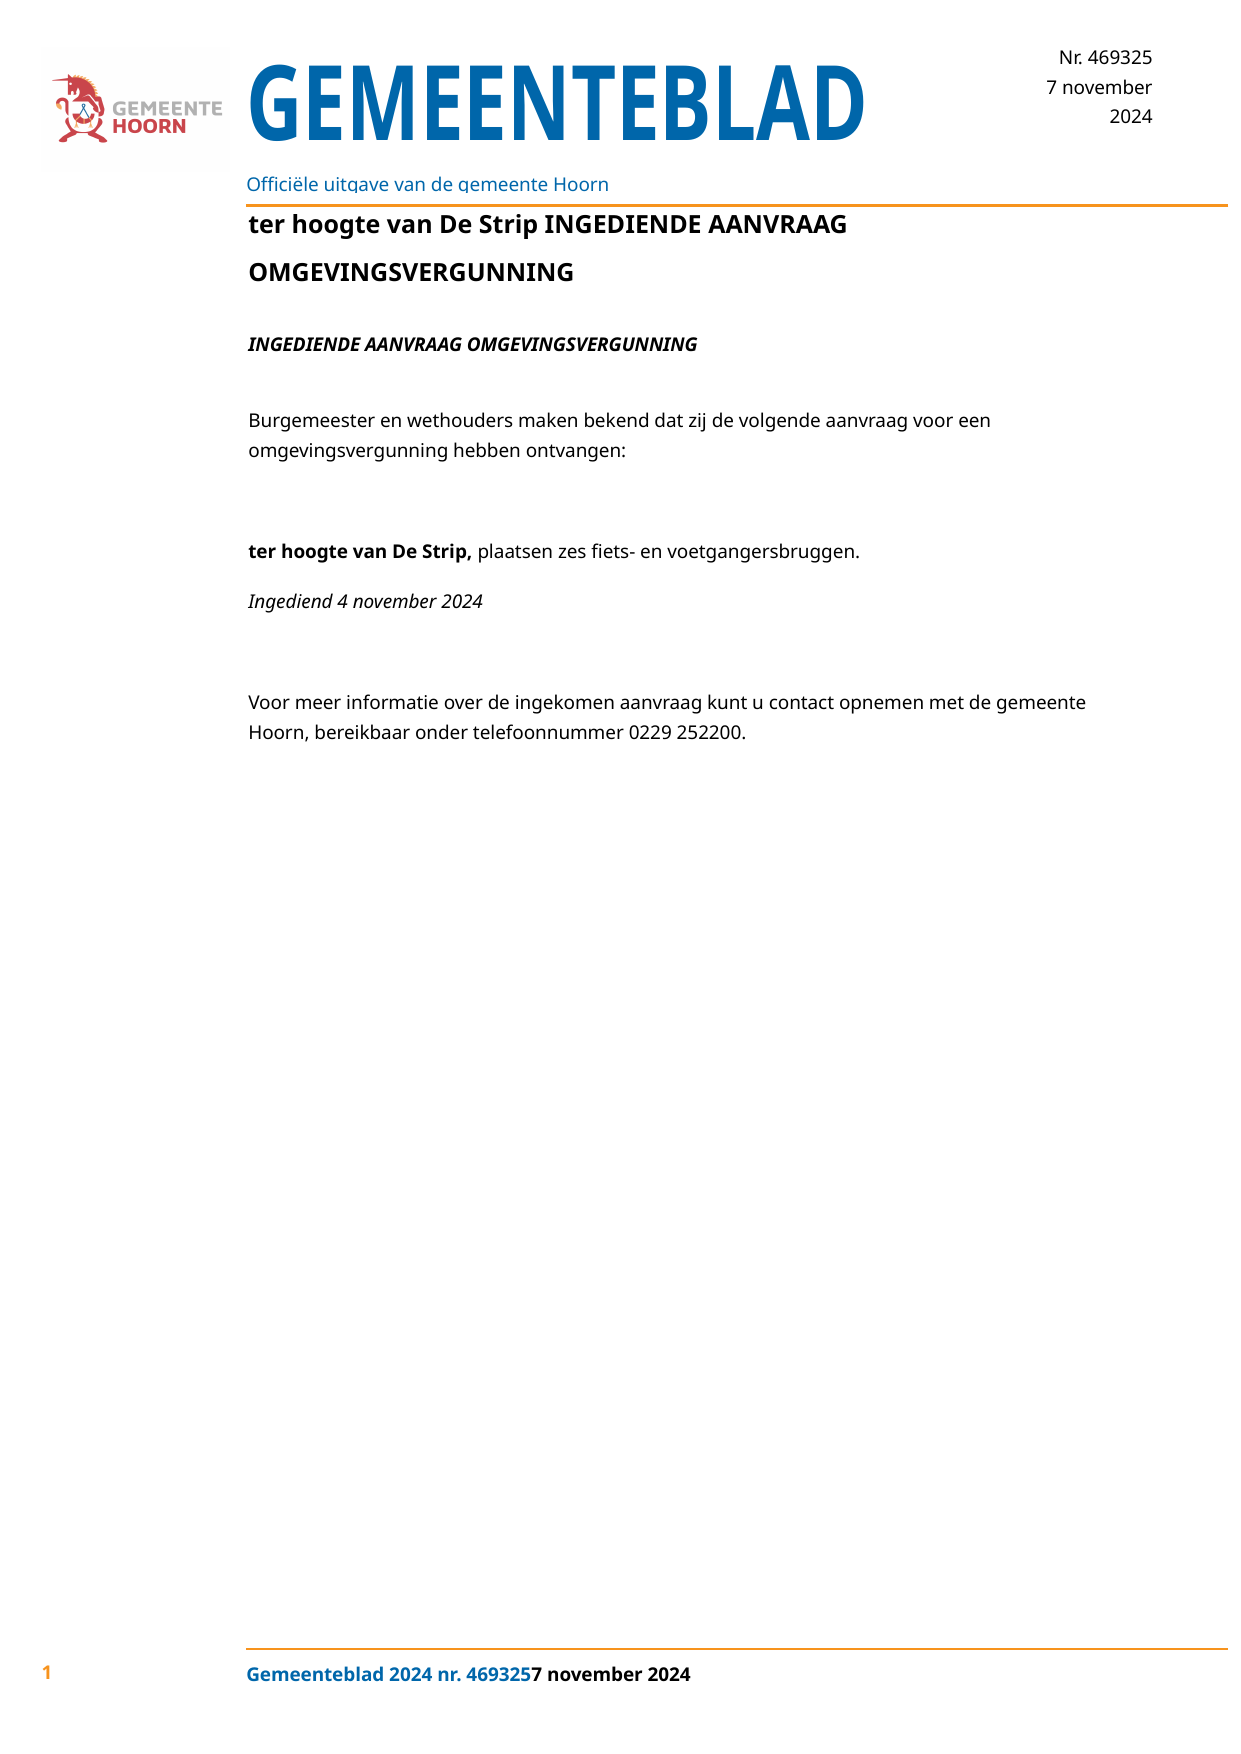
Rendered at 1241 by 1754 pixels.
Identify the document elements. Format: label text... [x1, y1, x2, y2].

text ter hoogte van De Strip INGEDIENDE AANVRAAG OMGEVINGSVERGUNNING [248, 207, 1152, 288]
text Ingediend 4 november 2024 [248, 588, 1152, 614]
text ter hoogte van De Strip, plaatsen zes fiets- en voetgangersbruggen. [248, 538, 1152, 564]
text Burgemeester en wethouders maken bekend dat zij de volgende aanvraag voor een omgevingsvergunning hebben ontvangen: [248, 408, 1152, 463]
picture [41, 47, 231, 172]
text INGEDIENDE AANVRAAG OMGEVINGSVERGUNNING [248, 331, 1152, 357]
text Voor meer informatie over de ingekomen aanvraag kunt u contact opnemen met de gemeente Hoorn, bereikbaar onder telefoonnummer 0229 252200. [248, 689, 1152, 744]
